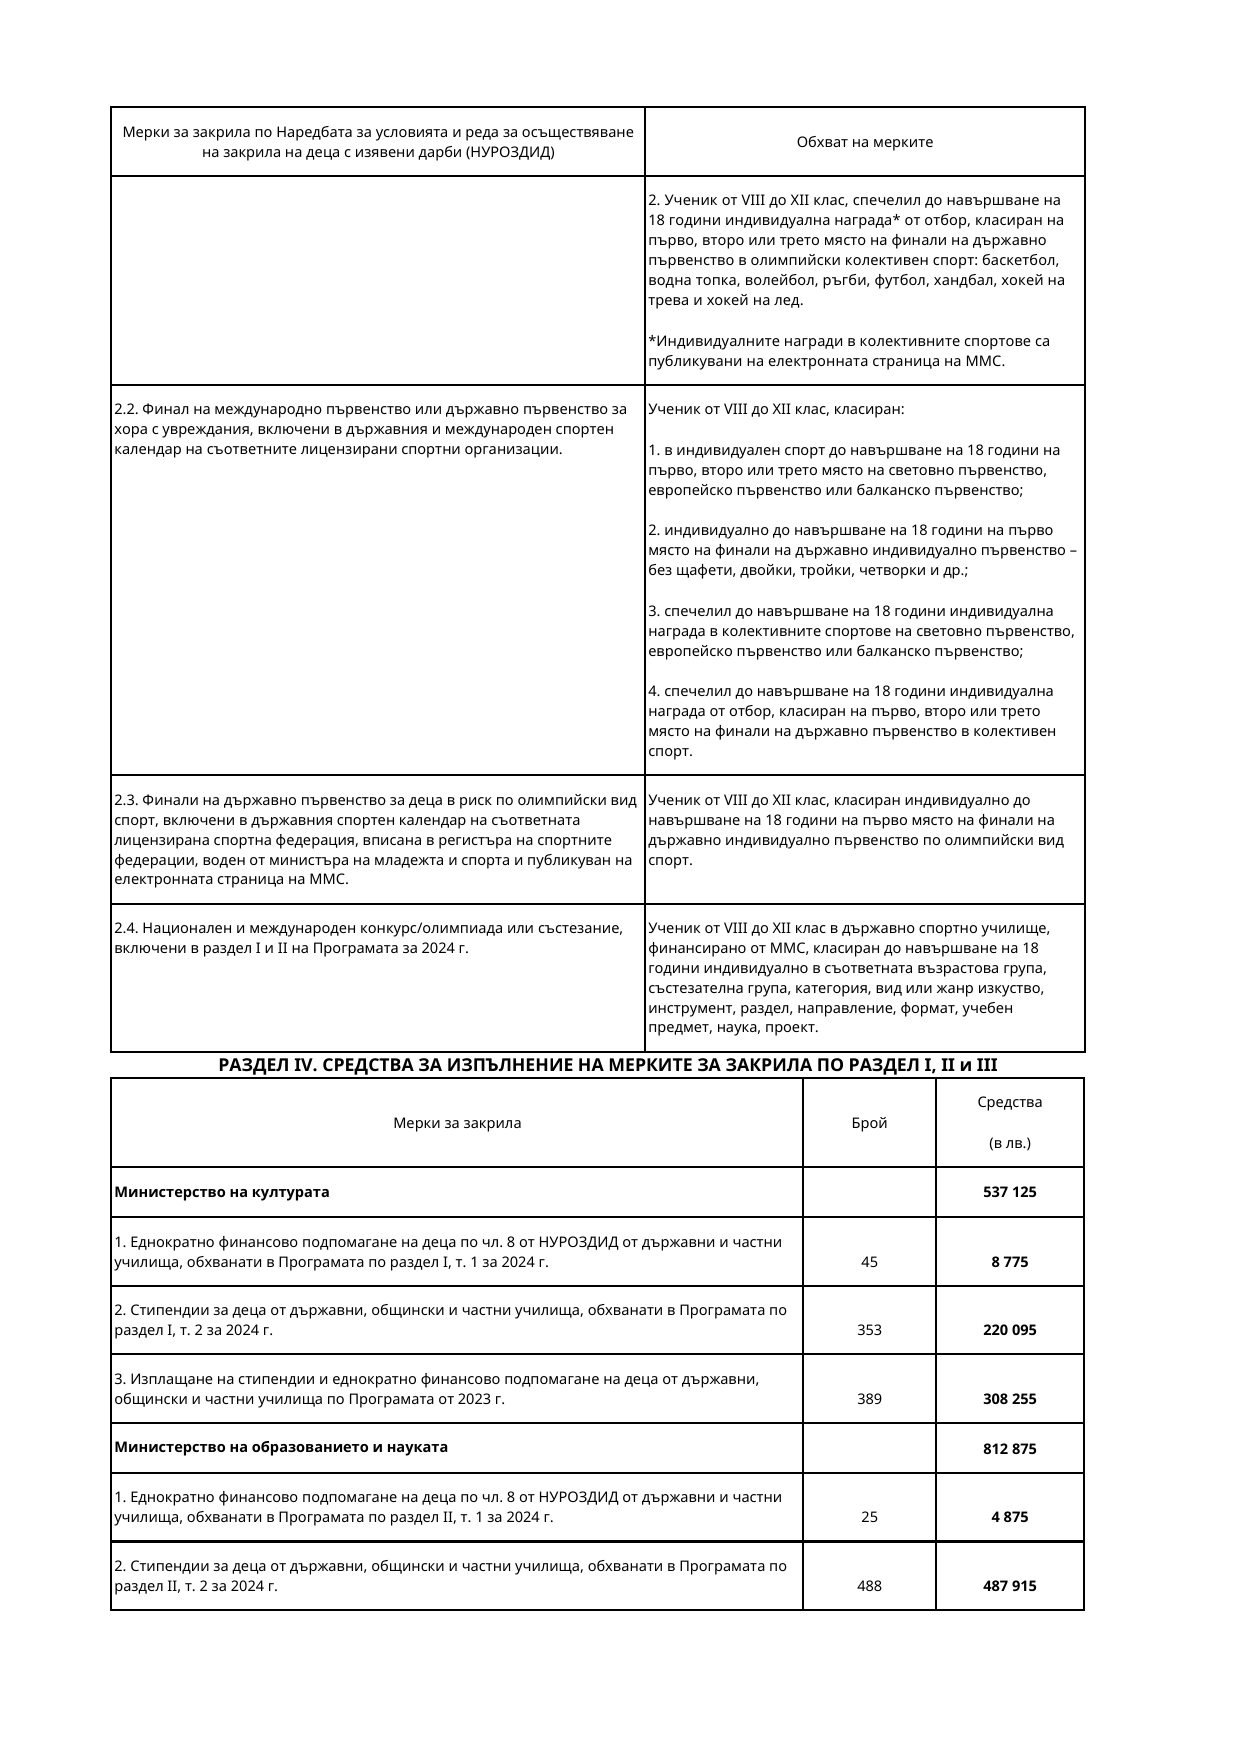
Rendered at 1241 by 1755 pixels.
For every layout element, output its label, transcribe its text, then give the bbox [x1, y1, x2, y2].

table_cell [804, 1424, 935, 1472]
table_cell 308 255 [937, 1355, 1083, 1422]
text РАЗДЕЛ IV. СРЕДСТВА ЗА ИЗПЪЛНЕНИЕ НА МЕРКИТЕ ЗА ЗАКРИЛА ПО РАЗДЕЛ І, II и ІII [108, 1053, 1107, 1077]
table_cell Ученик от VIII до XII клас в държавно спортно училище, финансирано от ММС, класиран до навършване на 18 години индивидуално в съответната възрастова група, състезателна група, категория, вид или жанр изкуство, инструмент, раздел, направление, формат, учебен предмет, наука, проект. [646, 905, 1084, 1051]
table_header Мерки за закрила [112, 1079, 802, 1166]
table_cell 2. Ученик от VІІІ до ХІІ клас, спечелил до навършване на 18 години индивидуална награда* от отбор, класиран на първо, второ или трето място на финали на държавно първенство в олимпийски колективен спорт: баскетбол, водна топка, волейбол, ръгби, футбол, хандбал, хокей на трева и хокей на лед. *Индивидуалните награди в колективните спортове са публикувани на електронната страница на ММС. [646, 177, 1084, 383]
table_cell 8 775 [937, 1218, 1083, 1285]
table_cell Ученик от VIII до XII клас, класиран индивидуално до навършване на 18 години на първо място на финали на държавно индивидуално първенство по олимпийски вид спорт. [646, 776, 1084, 902]
table_cell 220 095 [937, 1287, 1083, 1353]
table_cell [112, 177, 644, 383]
table_cell Министерство на образованието и науката [112, 1424, 802, 1472]
table_cell 2. Стипендии за деца от държавни, общински и частни училища, обхванати в Програмата по раздел ІІ, т. 2 за 2024 г. [112, 1543, 802, 1609]
table_header Средства (в лв.) [937, 1079, 1083, 1166]
table_cell 2. Стипендии за деца от държавни, общински и частни училища, обхванати в Програмата по раздел І, т. 2 за 2024 г. [112, 1287, 802, 1353]
table_cell 2.4. Национален и международен конкурс/олимпиада или състезание, включени в раздел I и II на Програмата за 2024 г. [112, 905, 644, 1051]
table_cell 812 875 [937, 1424, 1083, 1472]
table_cell 2.3. Финали на държавно първенство за деца в риск по олимпийски вид спорт, включени в държавния спортен календар на съответната лицензирана спортна федерация, вписана в регистъра на спортните федерации, воден от министъра на младежта и спорта и публикуван на електронната страница на ММС. [112, 776, 644, 902]
table_cell 537 125 [937, 1168, 1083, 1216]
table_cell 389 [804, 1355, 935, 1422]
table_cell 1. Еднократно финансово подпомагане на деца по чл. 8 от НУРОЗДИД от държавни и частни училища, обхванати в Програмата по раздел І, т. 1 за 2024 г. [112, 1218, 802, 1285]
table_cell Ученик от VIII до XII клас, класиран: 1. в индивидуален спорт до навършване на 18 години на първо, второ или трето място на световно първенство, европейско първенство или балканско първенство; 2. индивидуално до навършване на 18 години на първо място на финали на държавно индивидуално първенство – без щафети, двойки, тройки, четворки и др.; 3. спечелил до навършване на 18 години индивидуална награда в колективните спортове на световно първенство, европейско първенство или балканско първенство; 4. спечелил до навършване на 18 години индивидуална награда от отбор, класиран на първо, второ или трето място на финали на държавно първенство в колективен спорт. [646, 386, 1084, 774]
table_cell Министерство на културата [112, 1168, 802, 1216]
table_header Брой [804, 1079, 935, 1166]
table_cell [804, 1168, 935, 1216]
table_cell 3. Изплащане на стипендии и еднократно финансово подпомагане на деца от държавни, общински и частни училища по Програмата от 2023 г. [112, 1355, 802, 1422]
table_cell 353 [804, 1287, 935, 1353]
table_cell 45 [804, 1218, 935, 1285]
table_header Обхват на мерките [646, 108, 1084, 175]
table_cell 2.2. Финал на международно първенство или държавно първенство за хора с увреждания, включени в държавния и международен спортен календар на съответните лицензирани спортни организации. [112, 386, 644, 774]
table_cell 1. Еднократно финансово подпомагане на деца по чл. 8 от НУРОЗДИД от държавни и частни училища, обхванати в Програмата по раздел ІІ, т. 1 за 2024 г. [112, 1474, 802, 1540]
table_cell 488 [804, 1543, 935, 1609]
table_cell 4 875 [937, 1474, 1083, 1540]
table_cell 25 [804, 1474, 935, 1540]
table_header Мерки за закрила по Наредбата за условията и реда за осъществяване на закрила на деца с изявени дарби (НУРОЗДИД) [112, 108, 644, 175]
table_cell 487 915 [937, 1543, 1083, 1609]
